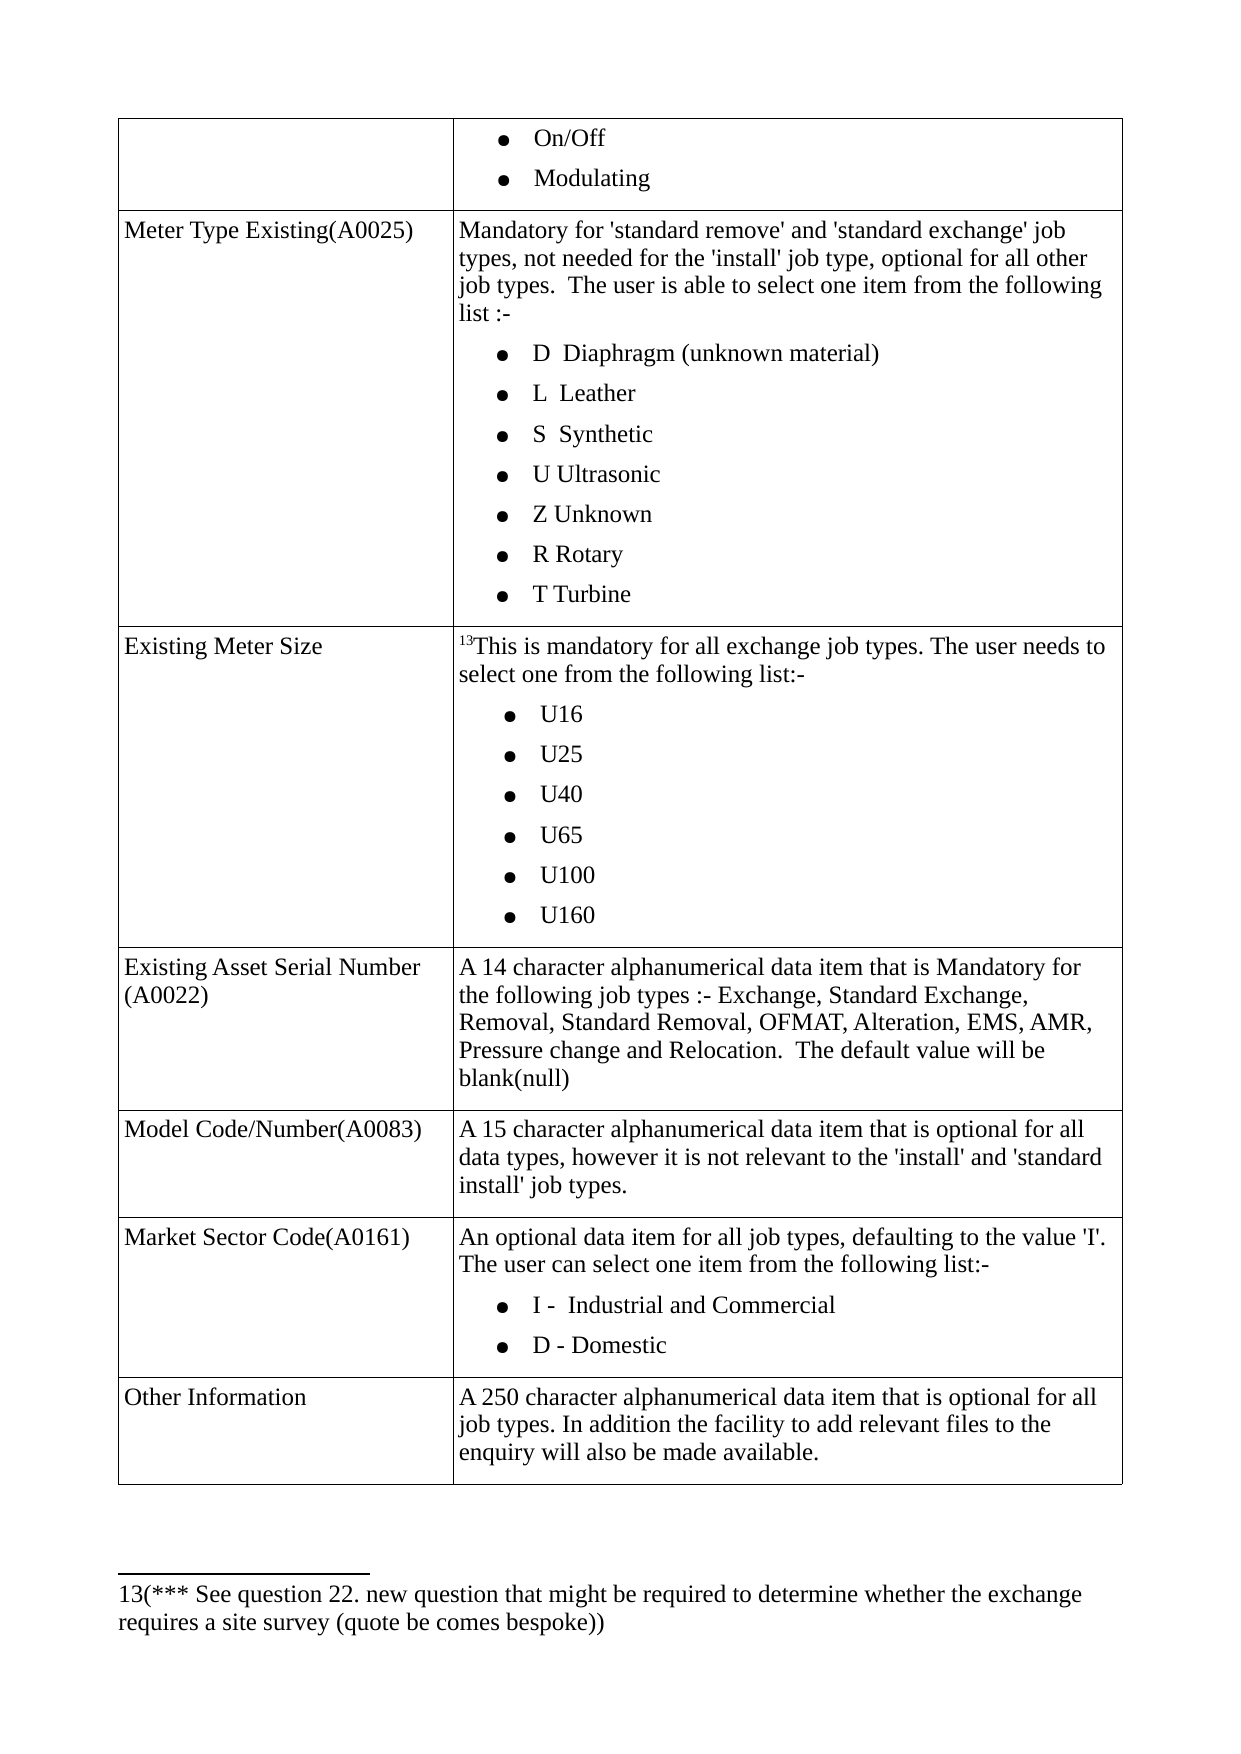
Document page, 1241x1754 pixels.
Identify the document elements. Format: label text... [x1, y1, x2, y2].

table_cell A 14 character alphanumerical data item that is Mandatory for the following job types :- Exchange, Standard Exchange, Removal, Standard Removal, OFMAT, Alteration, EMS, AMR, Pressure change and Relocation. The default value will be blank(null) [454, 948, 1122, 1110]
table_cell Other Information [119, 1378, 453, 1484]
table_cell Mandatory for all install and exchange job types(including standard), optional for all other job types. The default value will be blank(null). The user will be able to select one item from the following list:- Constant On/Off Modulating [454, 119, 1122, 210]
table_cell Mandatory for 'standard remove' and 'standard exchange' job types, not needed for the 'install' job type, optional for all other job types. The user is able to select one item from the following list :- D Diaphragm (unknown material) L Leather S Synthetic U Ultrasonic Z Unknown R Rotary T Turbine [454, 211, 1122, 626]
table_cell [119, 119, 453, 210]
table_cell A 15 character alphanumerical data item that is optional for all data types, however it is not relevant to the 'install' and 'standard install' job types. [454, 1111, 1122, 1217]
table_cell Existing Meter Size [119, 627, 453, 947]
table_cell Existing Asset Serial Number (A0022) [119, 948, 453, 1110]
table_cell An optional data item for all job types, defaulting to the value 'I'. The user can select one item from the following list:- I - Industrial and Commercial D - Domestic [454, 1218, 1122, 1377]
table_cell Model Code/Number(A0083) [119, 1111, 453, 1217]
table_cell This is mandatory for all exchange job types. The user needs to select one from the following list:- U16 U25 U40 U65 U100 U160 [454, 627, 1122, 947]
table_cell Meter Type Existing(A0025) [119, 211, 453, 626]
table_cell Market Sector Code(A0161) [119, 1218, 453, 1377]
table_cell A 250 character alphanumerical data item that is optional for all job types. In addition the facility to add relevant files to the enquiry will also be made available. [454, 1378, 1122, 1484]
